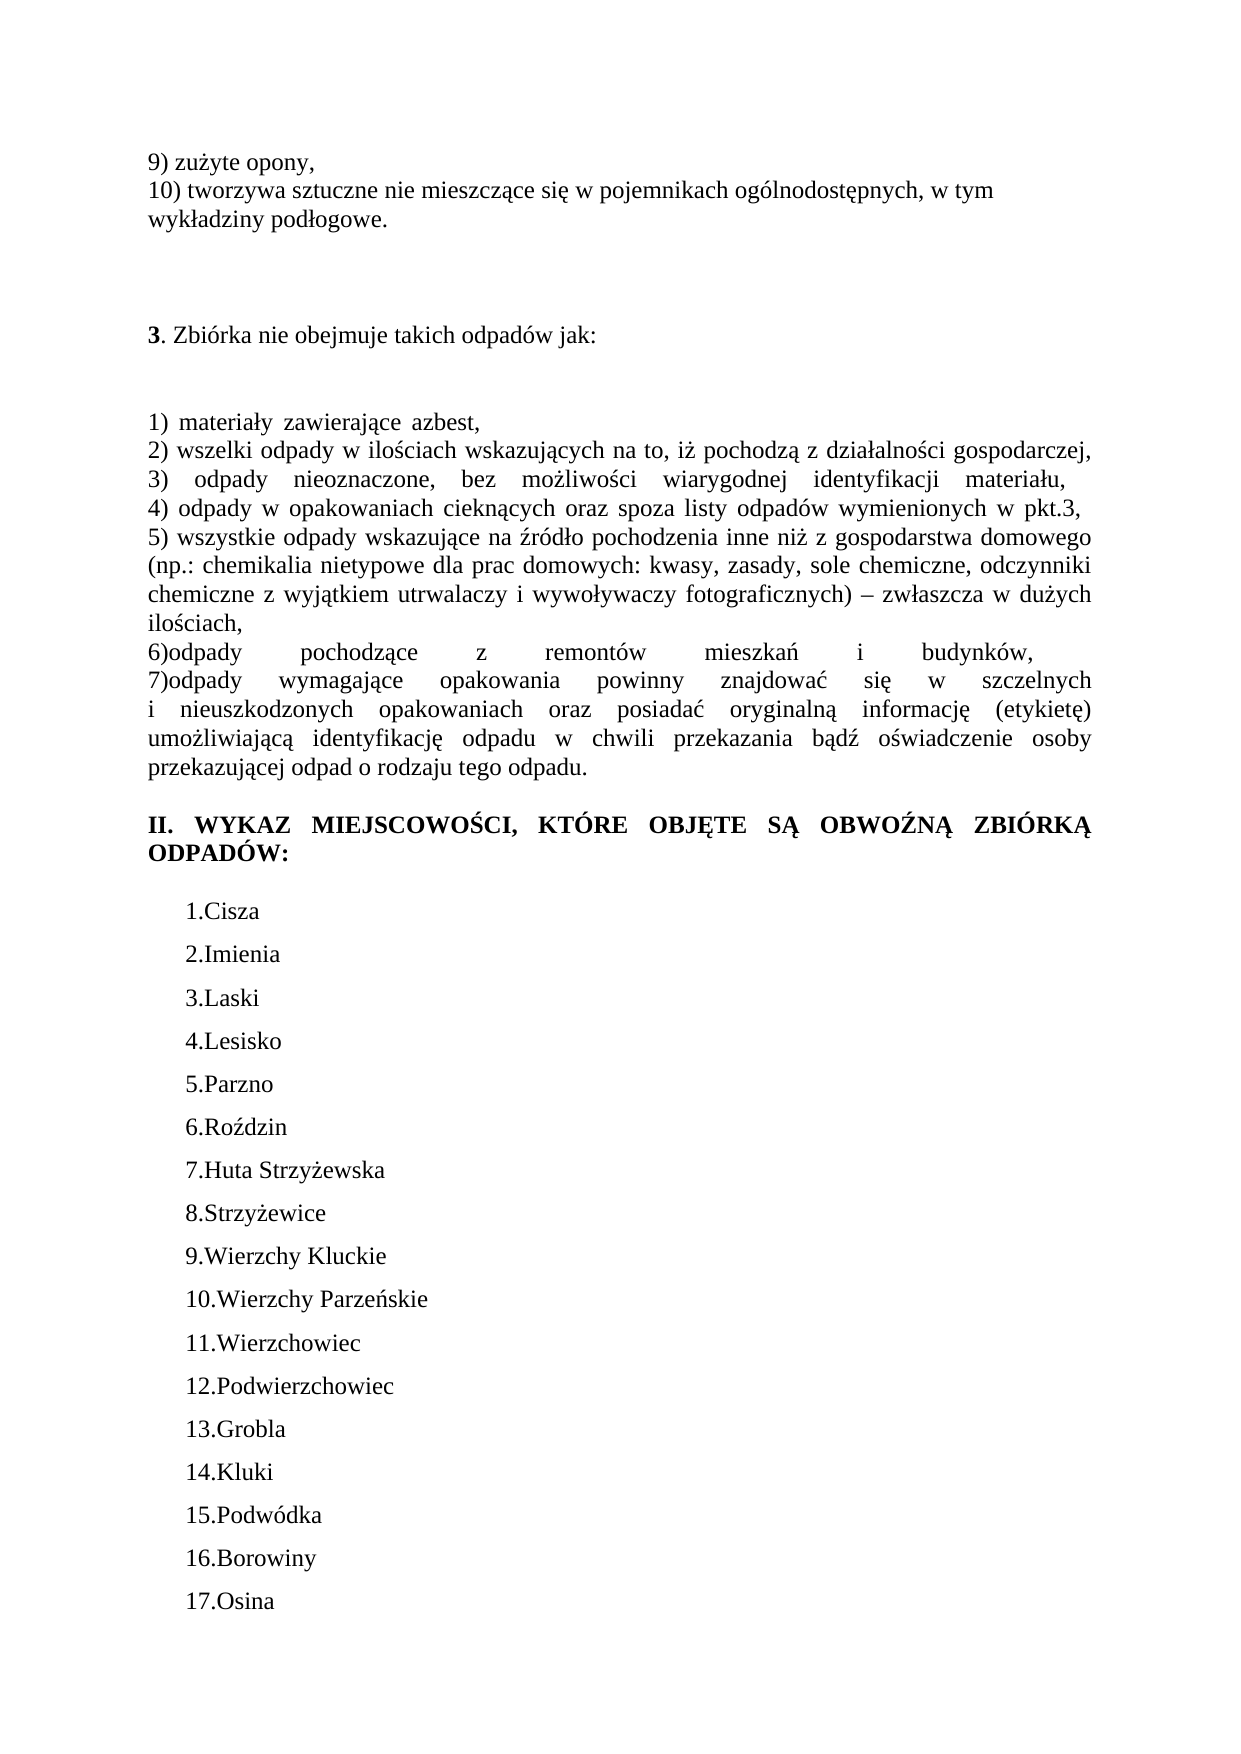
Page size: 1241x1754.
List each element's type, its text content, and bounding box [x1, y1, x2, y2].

list Grobla [185, 1414, 1092, 1443]
list Osina [185, 1586, 1092, 1615]
list Lesisko [185, 1026, 1092, 1054]
list Laski [185, 983, 1092, 1011]
list Wierzchowiec [185, 1328, 1092, 1356]
list Podwierzchowiec [185, 1371, 1092, 1399]
list Wierzchy Parzeńskie [185, 1284, 1092, 1313]
list Wierzchy Kluckie [185, 1241, 1092, 1270]
list Huta Strzyżewska [185, 1155, 1092, 1184]
list Parzno [185, 1069, 1092, 1098]
text 9) zużyte opony, 10) tworzywa sztuczne nie mieszczące się w pojemnikach ogólnodostępnych, w tym wykładziny podłogowe. [148, 147, 1092, 233]
text 1) materiały zawierające azbest, 2) wszelki odpady w ilościach wskazujących na to, iż pochodzą z działalności gospodarczej, 3) odpady nieoznaczone, bez możliwości wiarygodnej identyfikacji materiału, 4) odpady w opakowaniach cieknących oraz spoza listy odpadów wymienionych w pkt.3, 5) wszystkie odpady wskazujące na źródło pochodzenia inne niż z gospodarstwa domowego (np.: chemikalia nietypowe dla prac domowych: kwasy, zasady, sole chemiczne, odczynniki chemiczne z wyjątkiem utrwalaczy i wywoływaczy fotograficznych) – zwłaszcza w dużych ilościach, 6)odpady pochodzące z remontów mieszkań i budynków, 7)odpady wymagające opakowania powinny znajdować się w szczelnych i nieuszkodzonych opakowaniach oraz posiadać oryginalną informację (etykietę) umożliwiającą identyfikację odpadu w chwili przekazania bądź oświadczenie osoby przekazującej odpad o rodzaju tego odpadu. [148, 378, 1092, 781]
list Kluki [185, 1457, 1092, 1486]
text II. WYKAZ MIEJSCOWOŚCI, KTÓRE OBJĘTE SĄ OBWOŹNĄ ZBIÓRKĄ ODPADÓW: [148, 810, 1092, 867]
text 3. Zbiórka nie obejmuje takich odpadów jak: [148, 320, 1092, 349]
list Borowiny [185, 1543, 1092, 1572]
list Roździn [185, 1112, 1092, 1141]
list Cisza [185, 896, 1092, 925]
list Imienia [185, 939, 1092, 968]
list Podwódka [185, 1500, 1092, 1529]
list Strzyżewice [185, 1198, 1092, 1227]
